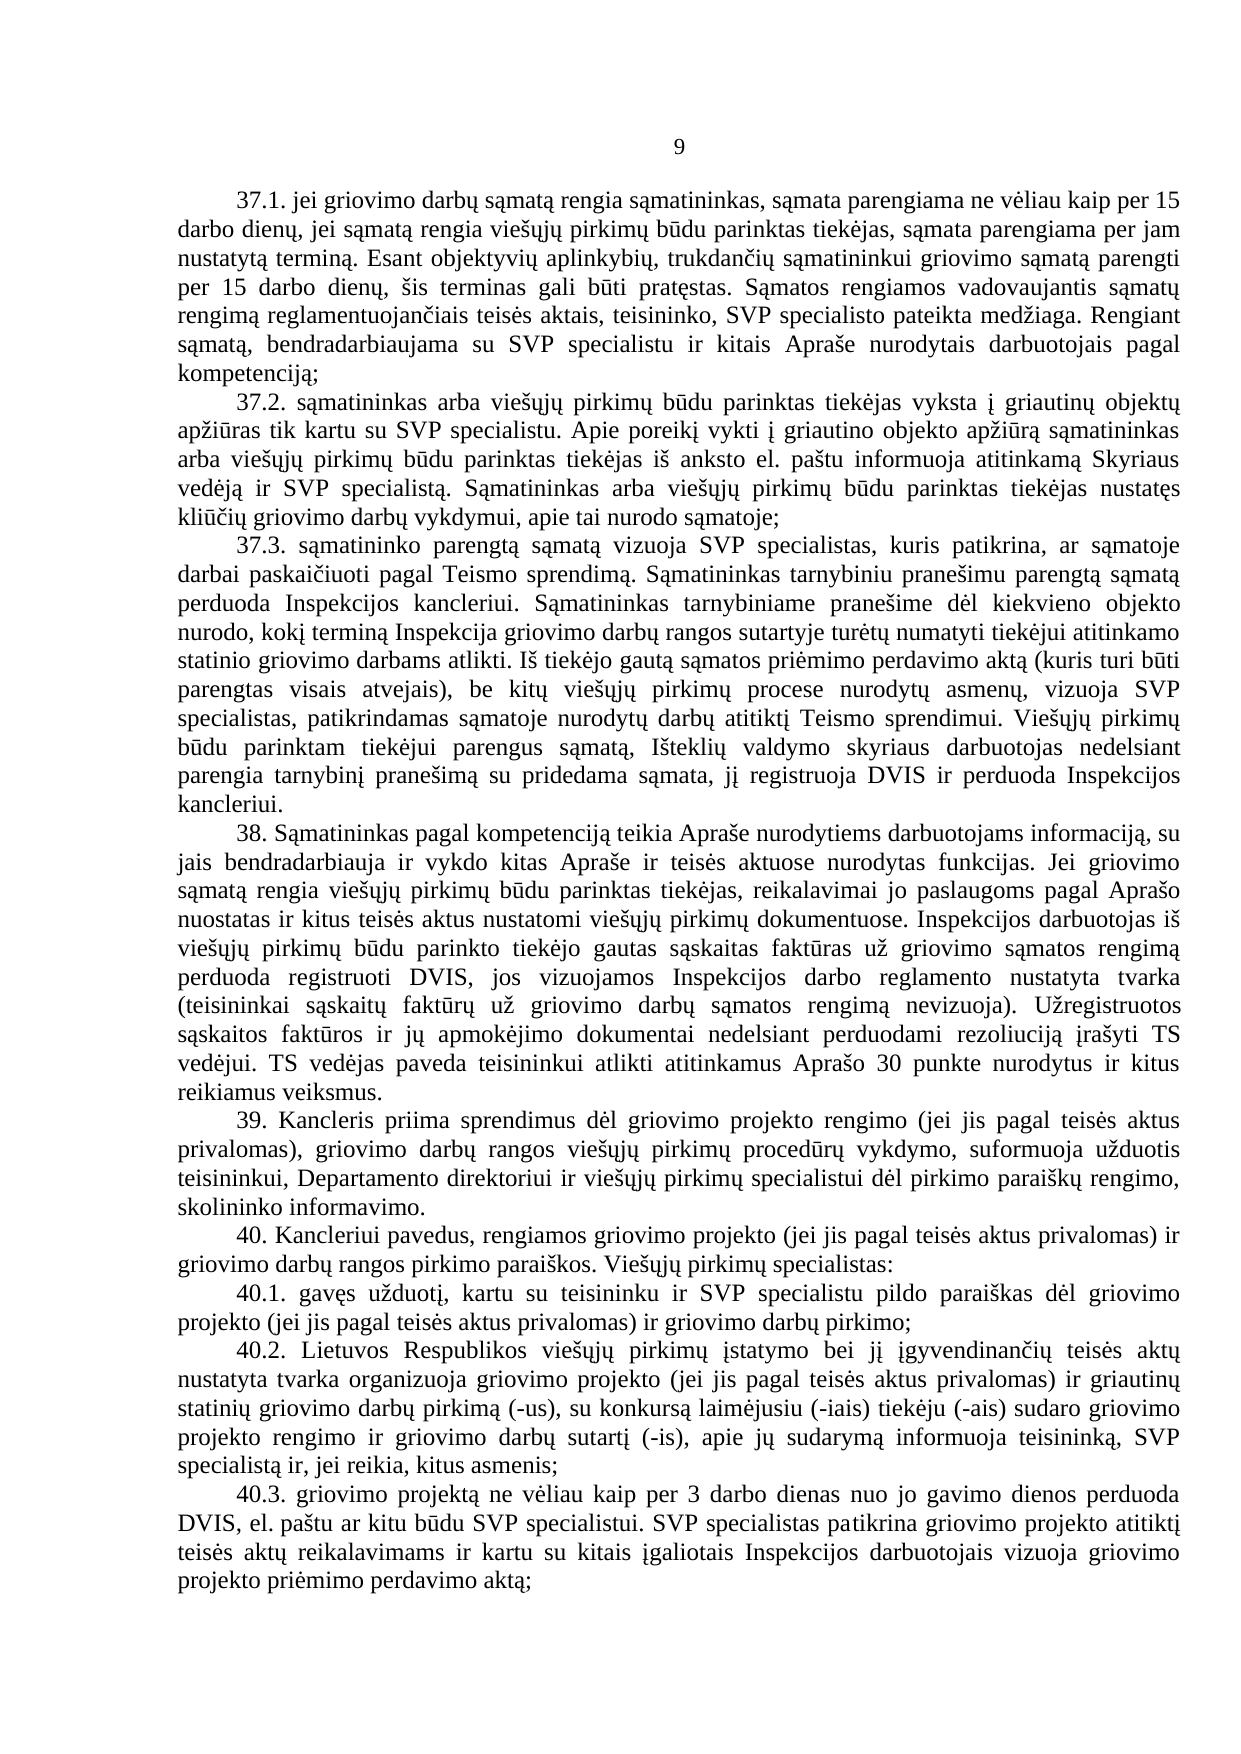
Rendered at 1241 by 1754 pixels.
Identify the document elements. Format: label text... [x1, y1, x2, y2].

text 37.3. sąmatininko parengtą sąmatą vizuoja SVP specialistas, kuris patikrina, ar sąmatoje darbai paskaičiuoti pagal Teismo sprendimą. Sąmatininkas tarnybiniu pranešimu parengtą sąmatą perduoda Inspekcijos kancleriui. Sąmatininkas tarnybiniame pranešime dėl kiekvieno objekto nurodo, kokį terminą Inspekcija griovimo darbų rangos sutartyje turėtų numatyti tiekėjui atitinkamo statinio griovimo darbams atlikti. Iš tiekėjo gautą sąmatos priėmimo perdavimo aktą (kuris turi būti parengtas visais atvejais), be kitų viešųjų pirkimų procese nurodytų asmenų, vizuoja SVP specialistas, patikrindamas sąmatoje nurodytų darbų atitiktį Teismo sprendimui. Viešųjų pirkimų būdu parinktam tiekėjui parengus sąmatą, Išteklių valdymo skyriaus darbuotojas nedelsiant parengia tarnybinį pranešimą su pridedama sąmata, jį registruoja DVIS ir perduoda Inspekcijos kancleriui. [177, 531, 1181, 818]
text 39. Kancleris priima sprendimus dėl griovimo projekto rengimo (jei jis pagal teisės aktus privalomas), griovimo darbų rangos viešųjų pirkimų procedūrų vykdymo, suformuoja užduotis teisininkui, Departamento direktoriui ir viešųjų pirkimų specialistui dėl pirkimo paraiškų rengimo, skolininko informavimo. [177, 1106, 1181, 1221]
text 40.1. gavęs užduotį, kartu su teisininku ir SVP specialistu pildo paraiškas dėl griovimo projekto (jei jis pagal teisės aktus privalomas) ir griovimo darbų pirkimo; [177, 1278, 1181, 1336]
text 37.2. sąmatininkas arba viešųjų pirkimų būdu parinktas tiekėjas vyksta į griautinų objektų apžiūras tik kartu su SVP specialistu. Apie poreikį vykti į griautino objekto apžiūrą sąmatininkas arba viešųjų pirkimų būdu parinktas tiekėjas iš anksto el. paštu informuoja atitinkamą Skyriaus vedėją ir SVP specialistą. Sąmatininkas arba viešųjų pirkimų būdu parinktas tiekėjas nustatęs kliūčių griovimo darbų vykdymui, apie tai nurodo sąmatoje; [177, 387, 1181, 531]
text 37.1. jei griovimo darbų sąmatą rengia sąmatininkas, sąmata parengiama ne vėliau kaip per 15 darbo dienų, jei sąmatą rengia viešųjų pirkimų būdu parinktas tiekėjas, sąmata parengiama per jam nustatytą terminą. Esant objektyvių aplinkybių, trukdančių sąmatininkui griovimo sąmatą parengti per 15 darbo dienų, šis terminas gali būti pratęstas. Sąmatos rengiamos vadovaujantis sąmatų rengimą reglamentuojančiais teisės aktais, teisininko, SVP specialisto pateikta medžiaga. Rengiant sąmatą, bendradarbiaujama su SVP specialistu ir kitais Apraše nurodytais darbuotojais pagal kompetenciją; [177, 186, 1181, 387]
text 40. Kancleriui pavedus, rengiamos griovimo projekto (jei jis pagal teisės aktus privalomas) ir griovimo darbų rangos pirkimo paraiškos. Viešųjų pirkimų specialistas: [177, 1221, 1181, 1278]
text 40.3. griovimo projektą ne vėliau kaip per 3 darbo dienas nuo jo gavimo dienos perduoda DVIS, el. paštu ar kitu būdu SVP specialistui. SVP specialistas patikrina griovimo projekto atitiktį teisės aktų reikalavimams ir kartu su kitais įgaliotais Inspekcijos darbuotojais vizuoja griovimo projekto priėmimo perdavimo aktą; [177, 1479, 1181, 1594]
text 38. Sąmatininkas pagal kompetenciją teikia Apraše nurodytiems darbuotojams informaciją, su jais bendradarbiauja ir vykdo kitas Apraše ir teisės aktuose nurodytas funkcijas. Jei griovimo sąmatą rengia viešųjų pirkimų būdu parinktas tiekėjas, reikalavimai jo paslaugoms pagal Aprašo nuostatas ir kitus teisės aktus nustatomi viešųjų pirkimų dokumentuose. Inspekcijos darbuotojas iš viešųjų pirkimų būdu parinkto tiekėjo gautas sąskaitas faktūras už griovimo sąmatos rengimą perduoda registruoti DVIS, jos vizuojamos Inspekcijos darbo reglamento nustatyta tvarka (teisininkai sąskaitų faktūrų už griovimo darbų sąmatos rengimą nevizuoja). Užregistruotos sąskaitos faktūros ir jų apmokėjimo dokumentai nedelsiant perduodami rezoliuciją įrašyti TS vedėjui. TS vedėjas paveda teisininkui atlikti atitinkamus Aprašo 30 punkte nurodytus ir kitus reikiamus veiksmus. [177, 818, 1181, 1106]
text 40.2. Lietuvos Respublikos viešųjų pirkimų įstatymo bei jį įgyvendinančių teisės aktų nustatyta tvarka organizuoja griovimo projekto (jei jis pagal teisės aktus privalomas) ir griautinų statinių griovimo darbų pirkimą (-us), su konkursą laimėjusiu (-iais) tiekėju (-ais) sudaro griovimo projekto rengimo ir griovimo darbų sutartį (-is), apie jų sudarymą informuoja teisininką, SVP specialistą ir, jei reikia, kitus asmenis; [177, 1336, 1181, 1479]
